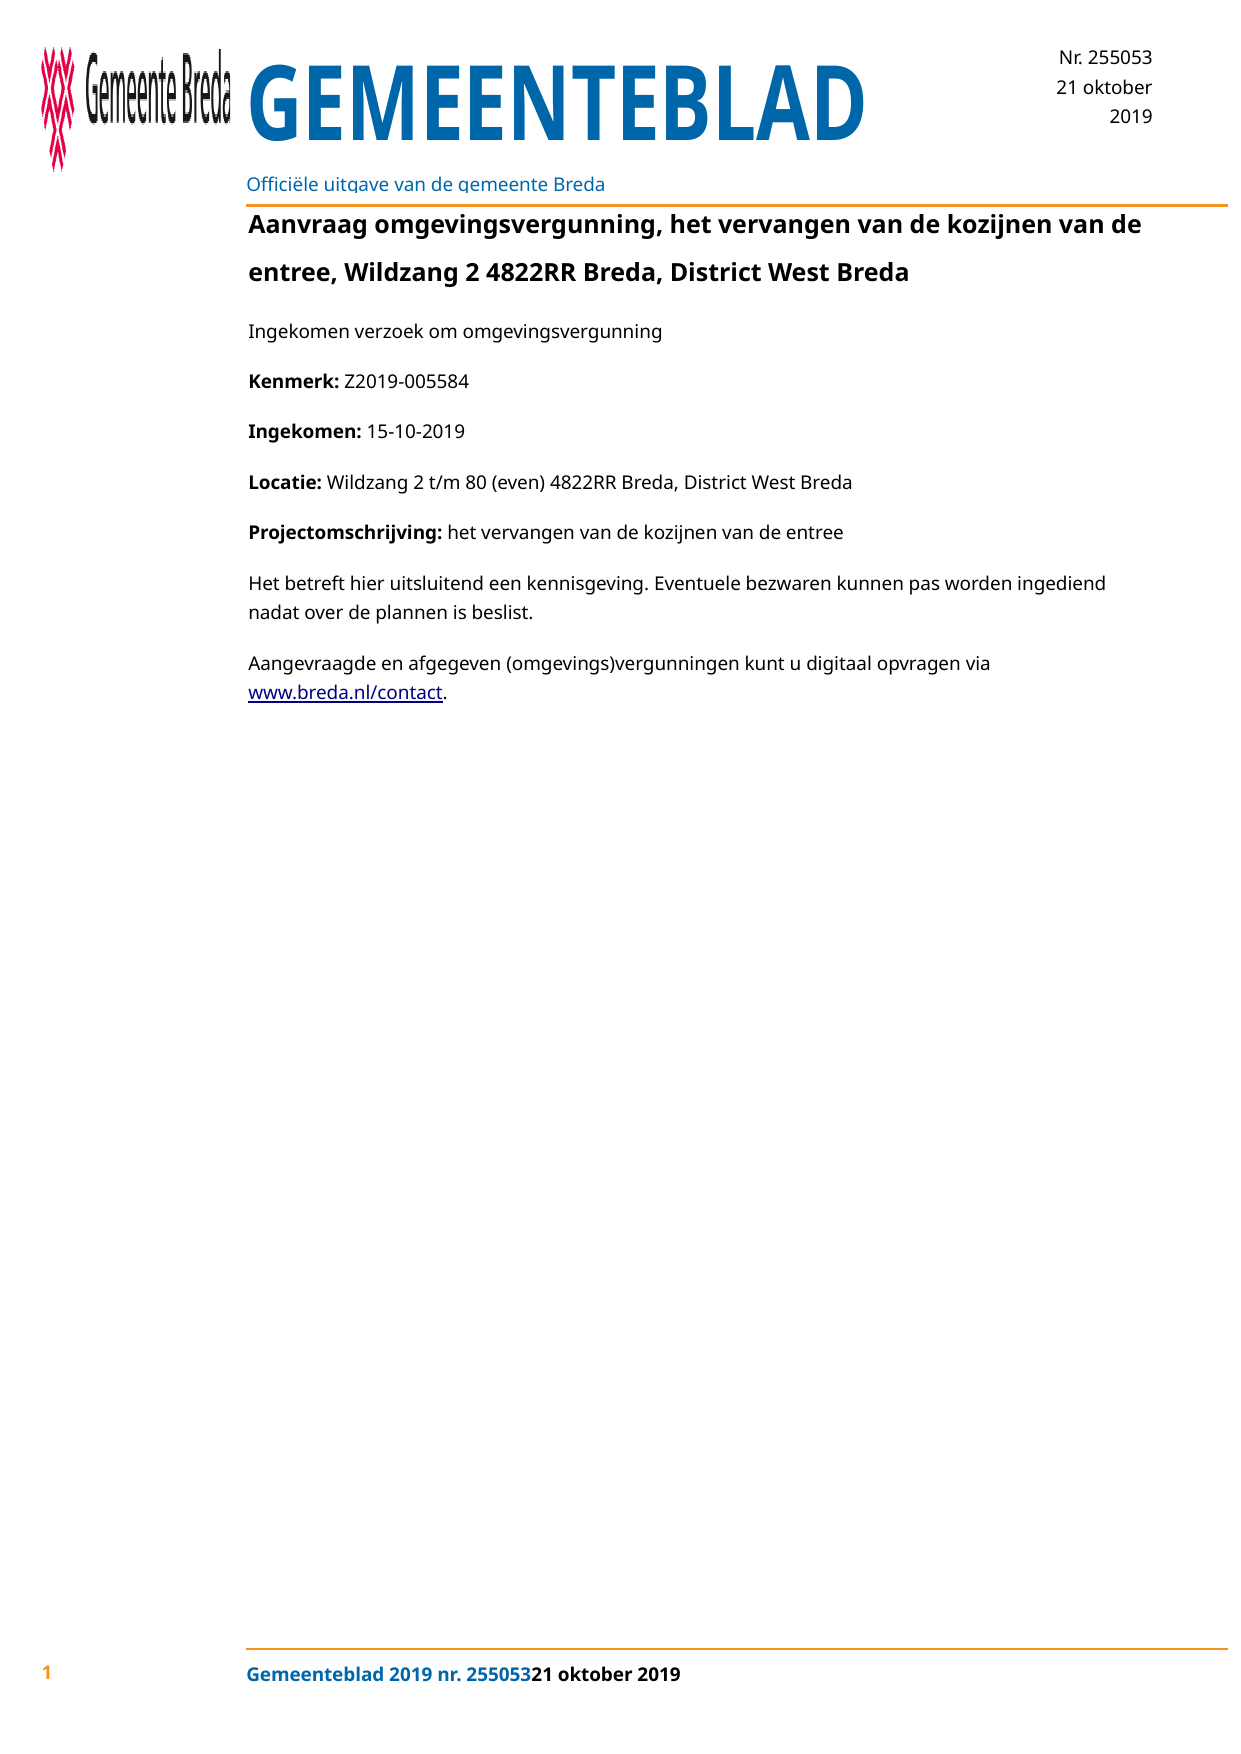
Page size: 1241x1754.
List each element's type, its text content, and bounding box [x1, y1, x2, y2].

text Aangevraagde en afgegeven (omgevings)vergunningen kunt u digitaal opvragen via www.breda.nl/contact. [248, 650, 1152, 705]
text Ingekomen verzoek om omgevingsvergunning [248, 318, 1152, 344]
text Projectomschrijving: het vervangen van de kozijnen van de entree [248, 519, 1152, 545]
text Het betreft hier uitsluitend een kennisgeving. Eventuele bezwaren kunnen pas worden ingediend nadat over de plannen is beslist. [248, 570, 1152, 625]
text Aanvraag omgevingsvergunning, het vervangen van de kozijnen van de entree, Wildzang 2 4822RR Breda, District West Breda [248, 207, 1152, 288]
picture [41, 47, 231, 172]
text Kenmerk: Z2019-005584 [248, 368, 1152, 394]
text Ingekomen: 15-10-2019 [248, 419, 1152, 444]
text Locatie: Wildzang 2 t/m 80 (even) 4822RR Breda, District West Breda [248, 469, 1152, 495]
